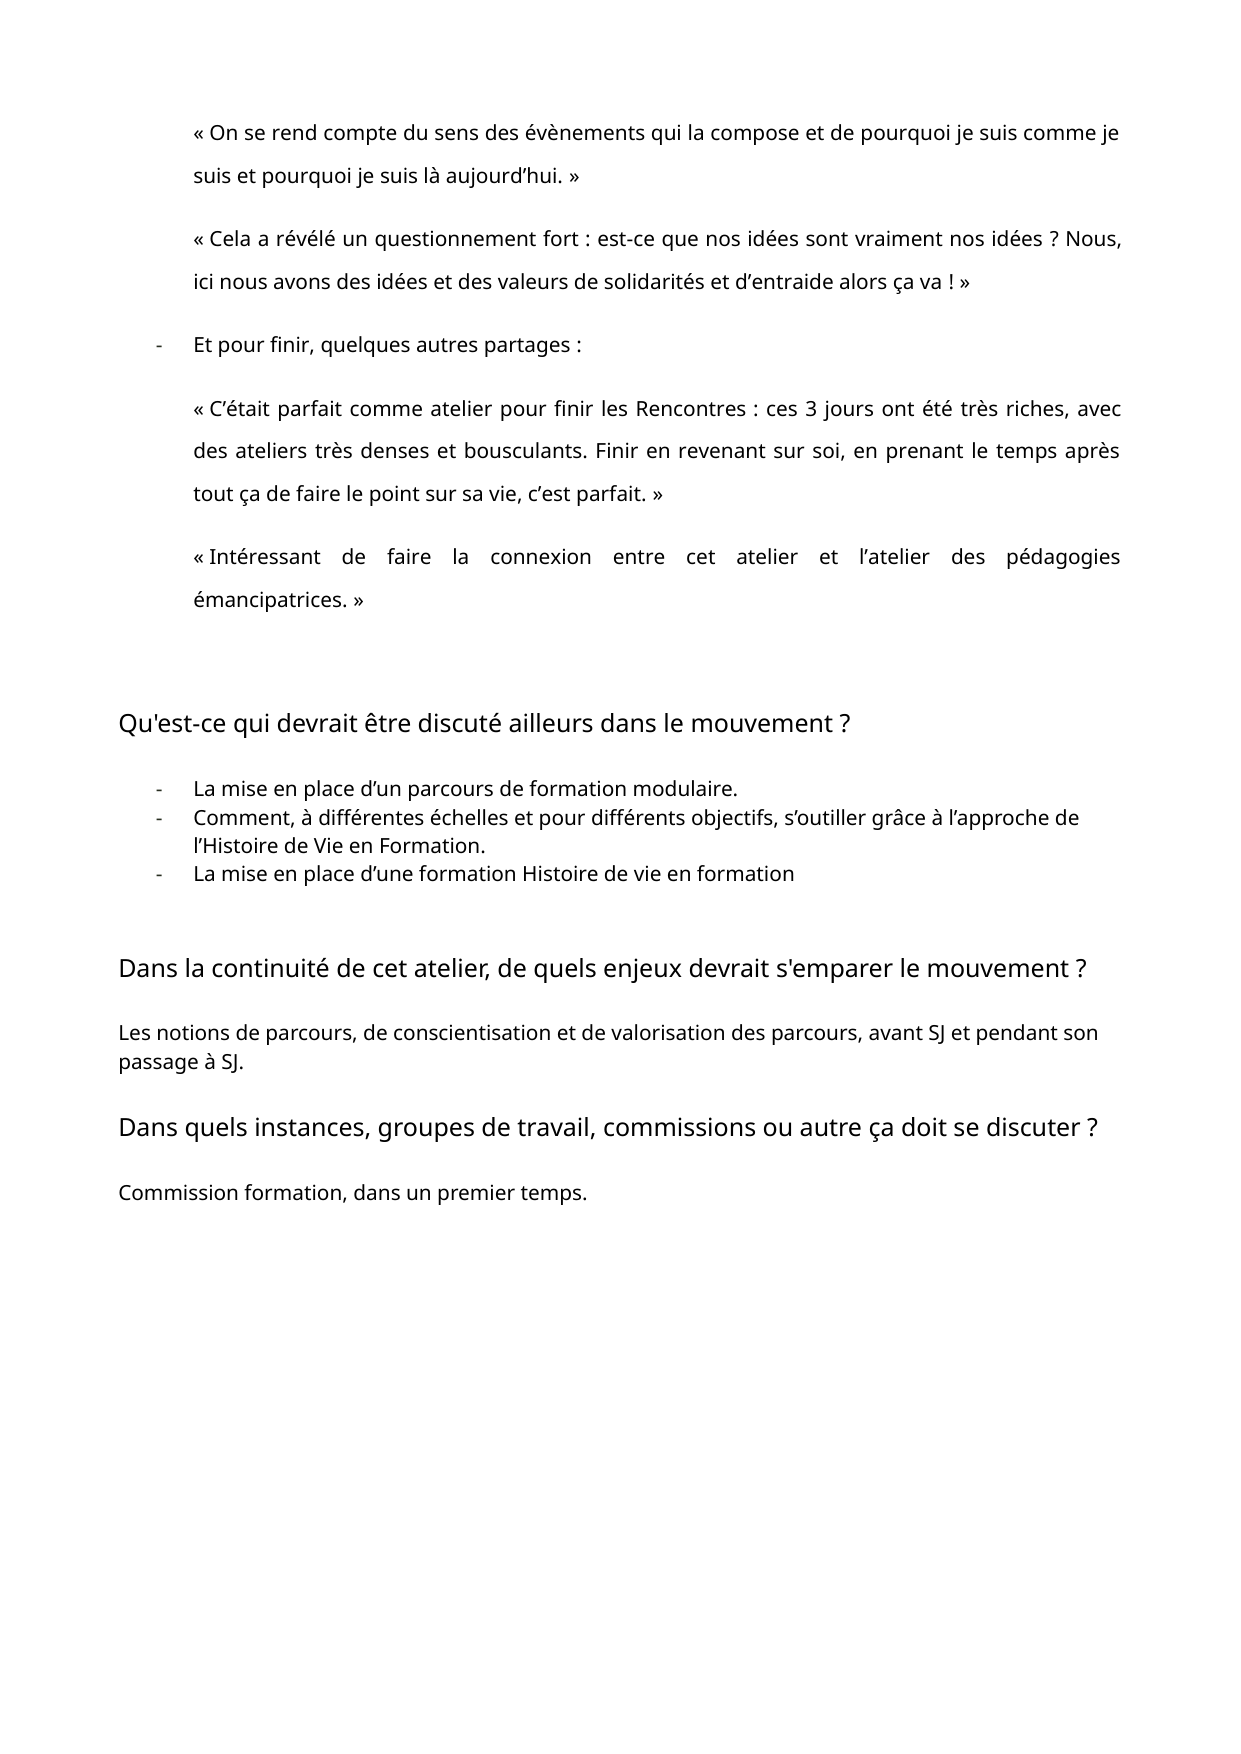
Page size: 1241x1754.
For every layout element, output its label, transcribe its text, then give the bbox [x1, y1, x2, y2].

text « Intéressant de faire la connexion entre cet atelier et l’atelier des pédagogies émancipatrices. » [193, 542, 1122, 613]
text « Cela a révélé un questionnement fort : est-ce que nos idées sont vraiment nos idées ? Nous, ici nous avons des idées et des valeurs de solidarités et d’entraide alors ça va ! » [193, 224, 1122, 295]
text Les notions de parcours, de conscientisation et de valorisation des parcours, avant SJ et pendant son passage à SJ. [118, 1018, 1122, 1075]
text Dans la continuité de cet atelier, de quels enjeux devrait s'emparer le mouvement ? [118, 950, 1122, 984]
text Commission formation, dans un premier temps. [118, 1178, 1122, 1206]
text Dans quels instances, groupes de travail, commissions ou autre ça doit se discuter ? [118, 1109, 1122, 1143]
list La mise en place d’une formation Histoire de vie en formation [156, 859, 1122, 888]
text « On se rend compte du sens des évènements qui la compose et de pourquoi je suis comme je suis et pourquoi je suis là aujourd’hui. » [193, 118, 1122, 189]
list Et pour finir, quelques autres partages : [156, 330, 1122, 359]
text Qu'est-ce qui devrait être discuté ailleurs dans le mouvement ? [118, 706, 1122, 740]
list La mise en place d’un parcours de formation modulaire. [156, 774, 1122, 803]
list Comment, à différentes échelles et pour différents objectifs, s’outiller grâce à l’approche de l’Histoire de Vie en Formation. [156, 803, 1122, 859]
text « C’était parfait comme atelier pour finir les Rencontres : ces 3 jours ont été très riches, avec des ateliers très denses et bousculants. Finir en revenant sur soi, en prenant le temps après tout ça de faire le point sur sa vie, c’est parfait. » [193, 394, 1122, 507]
